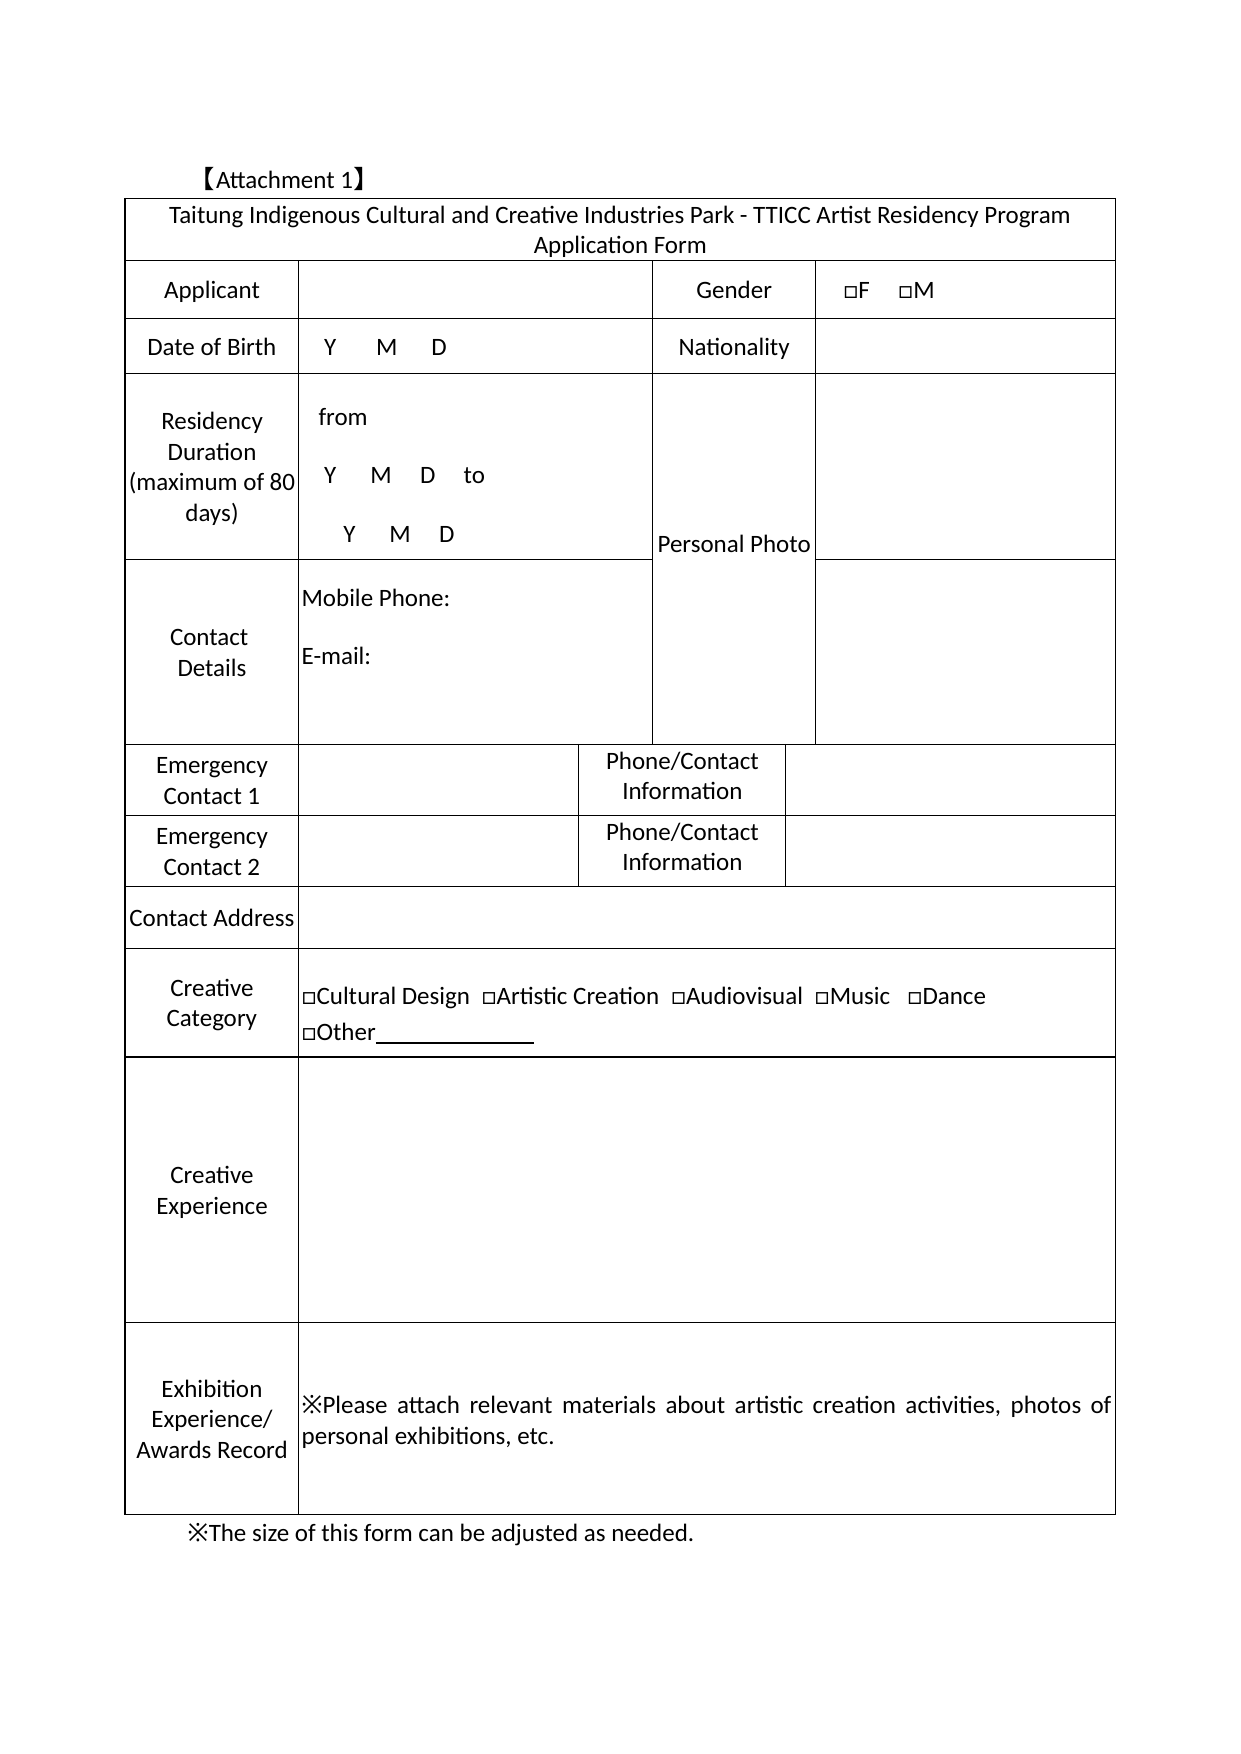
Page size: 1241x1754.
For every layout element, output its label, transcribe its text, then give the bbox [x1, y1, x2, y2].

table_cell Phone/Contact Information [579, 745, 785, 815]
table_cell [299, 1058, 1115, 1322]
table_cell Exhibition Experience/ Awards Record [126, 1323, 298, 1514]
table_cell Emergency Contact 1 [126, 745, 298, 815]
table_cell [299, 261, 652, 318]
table_cell ※Please attach relevant materials about artistic creation activities, photos of personal exhibitions, etc. [299, 1323, 1115, 1514]
table_cell Phone/Contact Information [579, 816, 785, 886]
table_cell [786, 816, 1115, 886]
text ※The size of this form can be adjusted as needed. [187, 1515, 1053, 1549]
table_cell Creative Experience [126, 1058, 298, 1322]
table_cell Contact Details [126, 560, 298, 744]
table_cell Gender [653, 261, 815, 318]
table_cell [786, 745, 1115, 815]
table_cell [816, 374, 1115, 559]
table_cell Personal Photo [653, 374, 815, 744]
text 【Attachment 1】 [187, 150, 1053, 198]
table_cell Nationality [653, 319, 815, 373]
table_cell Mobile Phone: E-mail: [299, 560, 652, 744]
table_cell Contact Address [126, 887, 298, 947]
table_cell □F □M [816, 261, 1115, 318]
table_cell Residency Duration (maximum of 80 days) [126, 374, 298, 559]
table_cell [299, 887, 1115, 947]
table_cell from Y M D to Y M D [299, 374, 652, 559]
table_cell Applicant [126, 261, 298, 318]
table_cell Y M D [299, 319, 652, 373]
table_cell Creative Category [126, 949, 298, 1056]
table_cell [299, 745, 578, 815]
table_cell [816, 560, 1115, 744]
table_cell □Cultural Design □Artistic Creation □Audiovisual □Music □Dance □Other [299, 949, 1115, 1056]
table_cell Date of Birth [126, 319, 298, 373]
table_cell [816, 319, 1115, 373]
table_cell Emergency Contact 2 [126, 816, 298, 886]
table_cell [299, 816, 578, 886]
table_header Taitung Indigenous Cultural and Creative Industries Park - TTICC Artist Residency Program Application Form [126, 199, 1115, 260]
